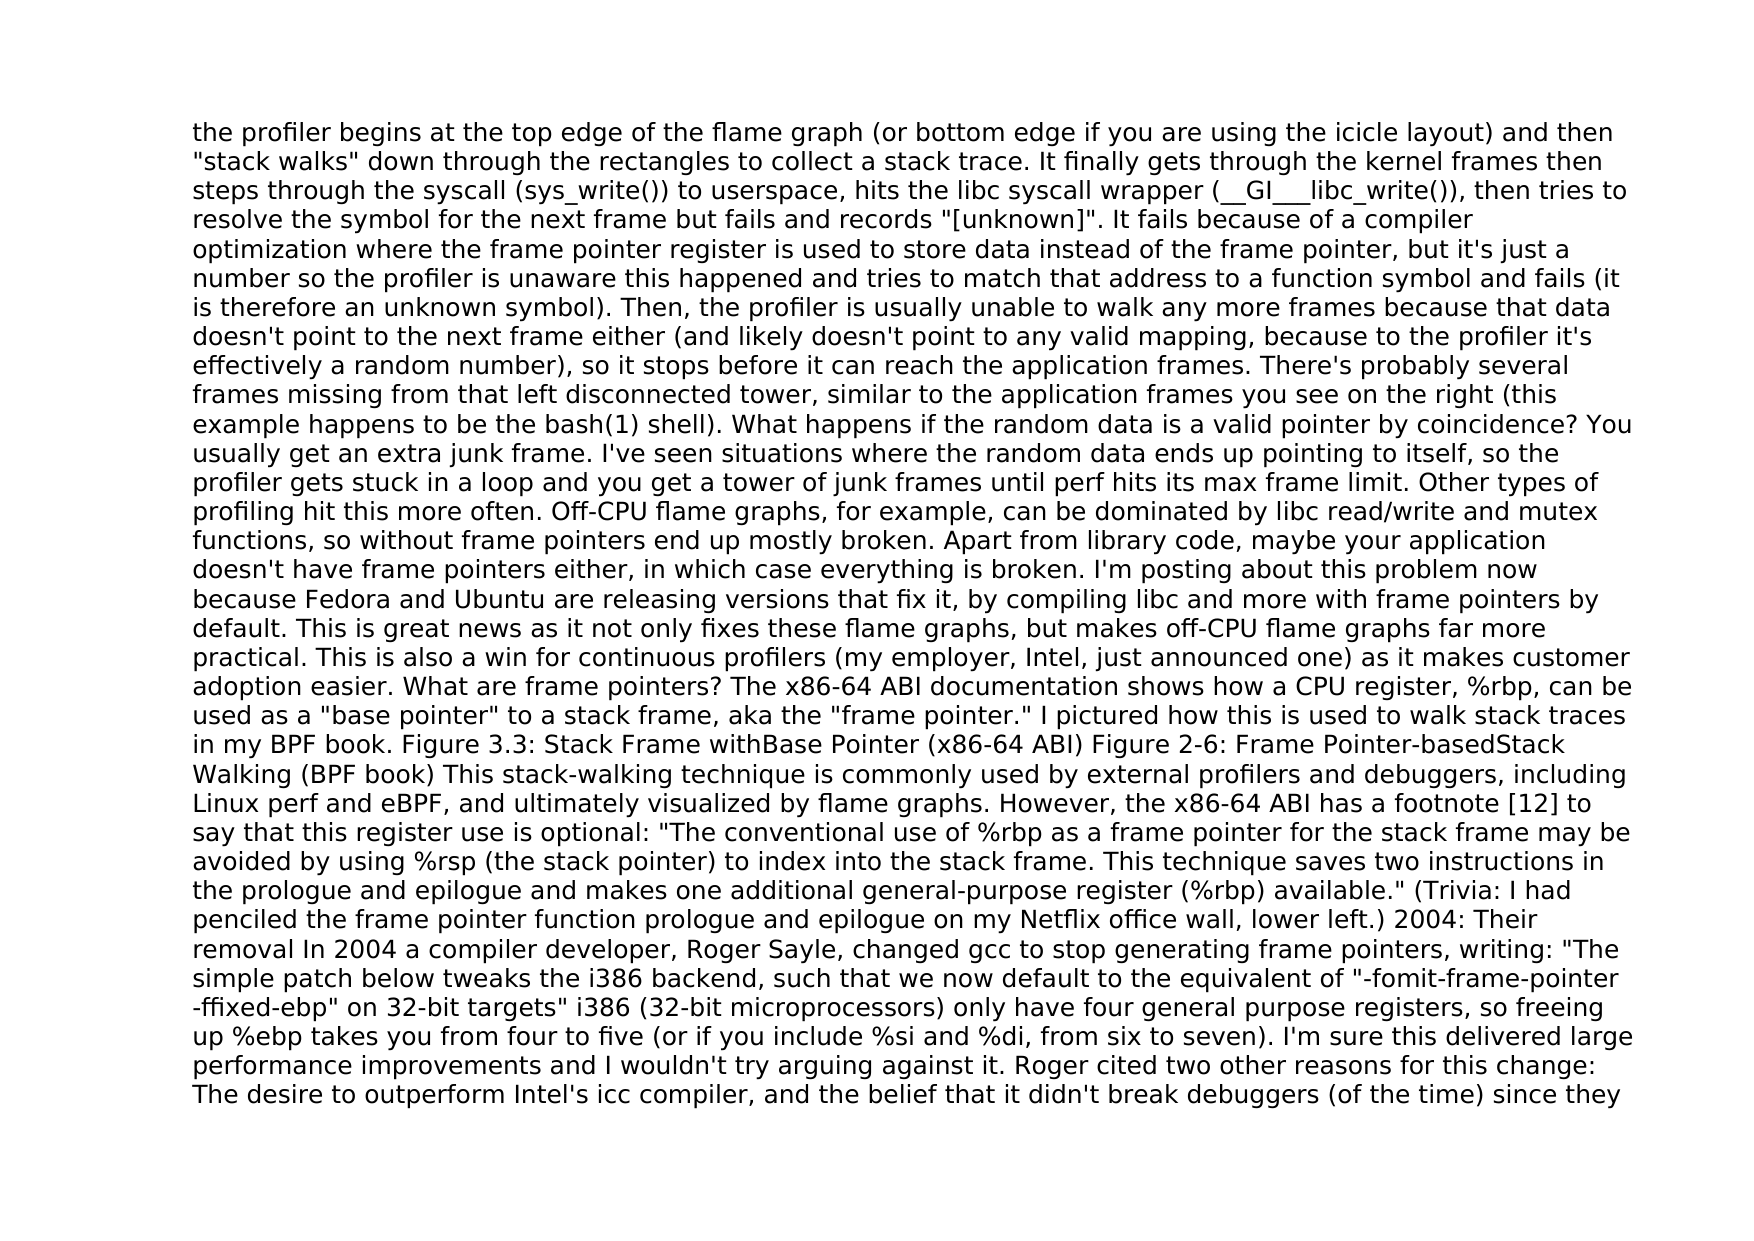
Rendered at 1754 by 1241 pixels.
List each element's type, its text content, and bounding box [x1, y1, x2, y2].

list the profiler begins at the top edge of the flame graph (or bottom edge if you are using the icicle layout) and then "stack walks" down through the rectangles to collect a stack trace. It finally gets through the kernel frames then steps through the syscall (sys_write()) to userspace, hits the libc syscall wrapper (__GI___libc_write()), then tries to resolve the symbol for the next frame but fails and records "[unknown]". It fails because of a compiler optimization where the frame pointer register is used to store data instead of the frame pointer, but it's just a number so the profiler is unaware this happened and tries to match that address to a function symbol and fails (it is therefore an unknown symbol). Then, the profiler is usually unable to walk any more frames because that data doesn't point to the next frame either (and likely doesn't point to any valid mapping, because to the profiler it's effectively a random number), so it stops before it can reach the application frames. There's probably several frames missing from that left disconnected tower, similar to the application frames you see on the right (this example happens to be the bash(1) shell). What happens if the random data is a valid pointer by coincidence? You usually get an extra junk frame. I've seen situations where the random data ends up pointing to itself, so the profiler gets stuck in a loop and you get a tower of junk frames until perf hits its max frame limit. Other types of profiling hit this more often. Off-CPU flame graphs, for example, can be dominated by libc read/write and mutex functions, so without frame pointers end up mostly broken. Apart from library code, maybe your application doesn't have frame pointers either, in which case everything is broken. I'm posting about this problem now because Fedora and Ubuntu are releasing versions that fix it, by compiling libc and more with frame pointers by default. This is great news as it not only fixes these flame graphs, but makes off-CPU flame graphs far more practical. This is also a win for continuous profilers (my employer, Intel, just announced one) as it makes customer adoption easier. What are frame pointers? The x86-64 ABI documentation shows how a CPU register, %rbp, can be used as a "base pointer" to a stack frame, aka the "frame pointer." I pictured how this is used to walk stack traces in my BPF book. Figure 3.3: Stack Frame withBase Pointer (x86-64 ABI) Figure 2-6: Frame Pointer-basedStack Walking (BPF book) This stack-walking technique is commonly used by external profilers and debuggers, including Linux perf and eBPF, and ultimately visualized by flame graphs. However, the x86-64 ABI has a footnote [12] to say that this register use is optional: "The conventional use of %rbp as a frame pointer for the stack frame may be avoided by using %rsp (the stack pointer) to index into the stack frame. This technique saves two instructions in the prologue and epilogue and makes one additional general-purpose register (%rbp) available." (Trivia: I had penciled the frame pointer function prologue and epilogue on my Netflix office wall, lower left.) 2004: Their removal In 2004 a compiler developer, Roger Sayle, changed gcc to stop generating frame pointers, writing: "The simple patch below tweaks the i386 backend, such that we now default to the equivalent of "-fomit-frame-pointer -ffixed-ebp" on 32-bit targets" i386 (32-bit microprocessors) only have four general purpose registers, so freeing up %ebp takes you from four to five (or if you include %si and %di, from six to seven). I'm sure this delivered large performance improvements and I wouldn't try arguing against it. Roger cited two other reasons for this change: The desire to outperform Intel's icc compiler, and the belief that it didn't break debuggers (of the time) since they [177, 118, 1636, 1110]
